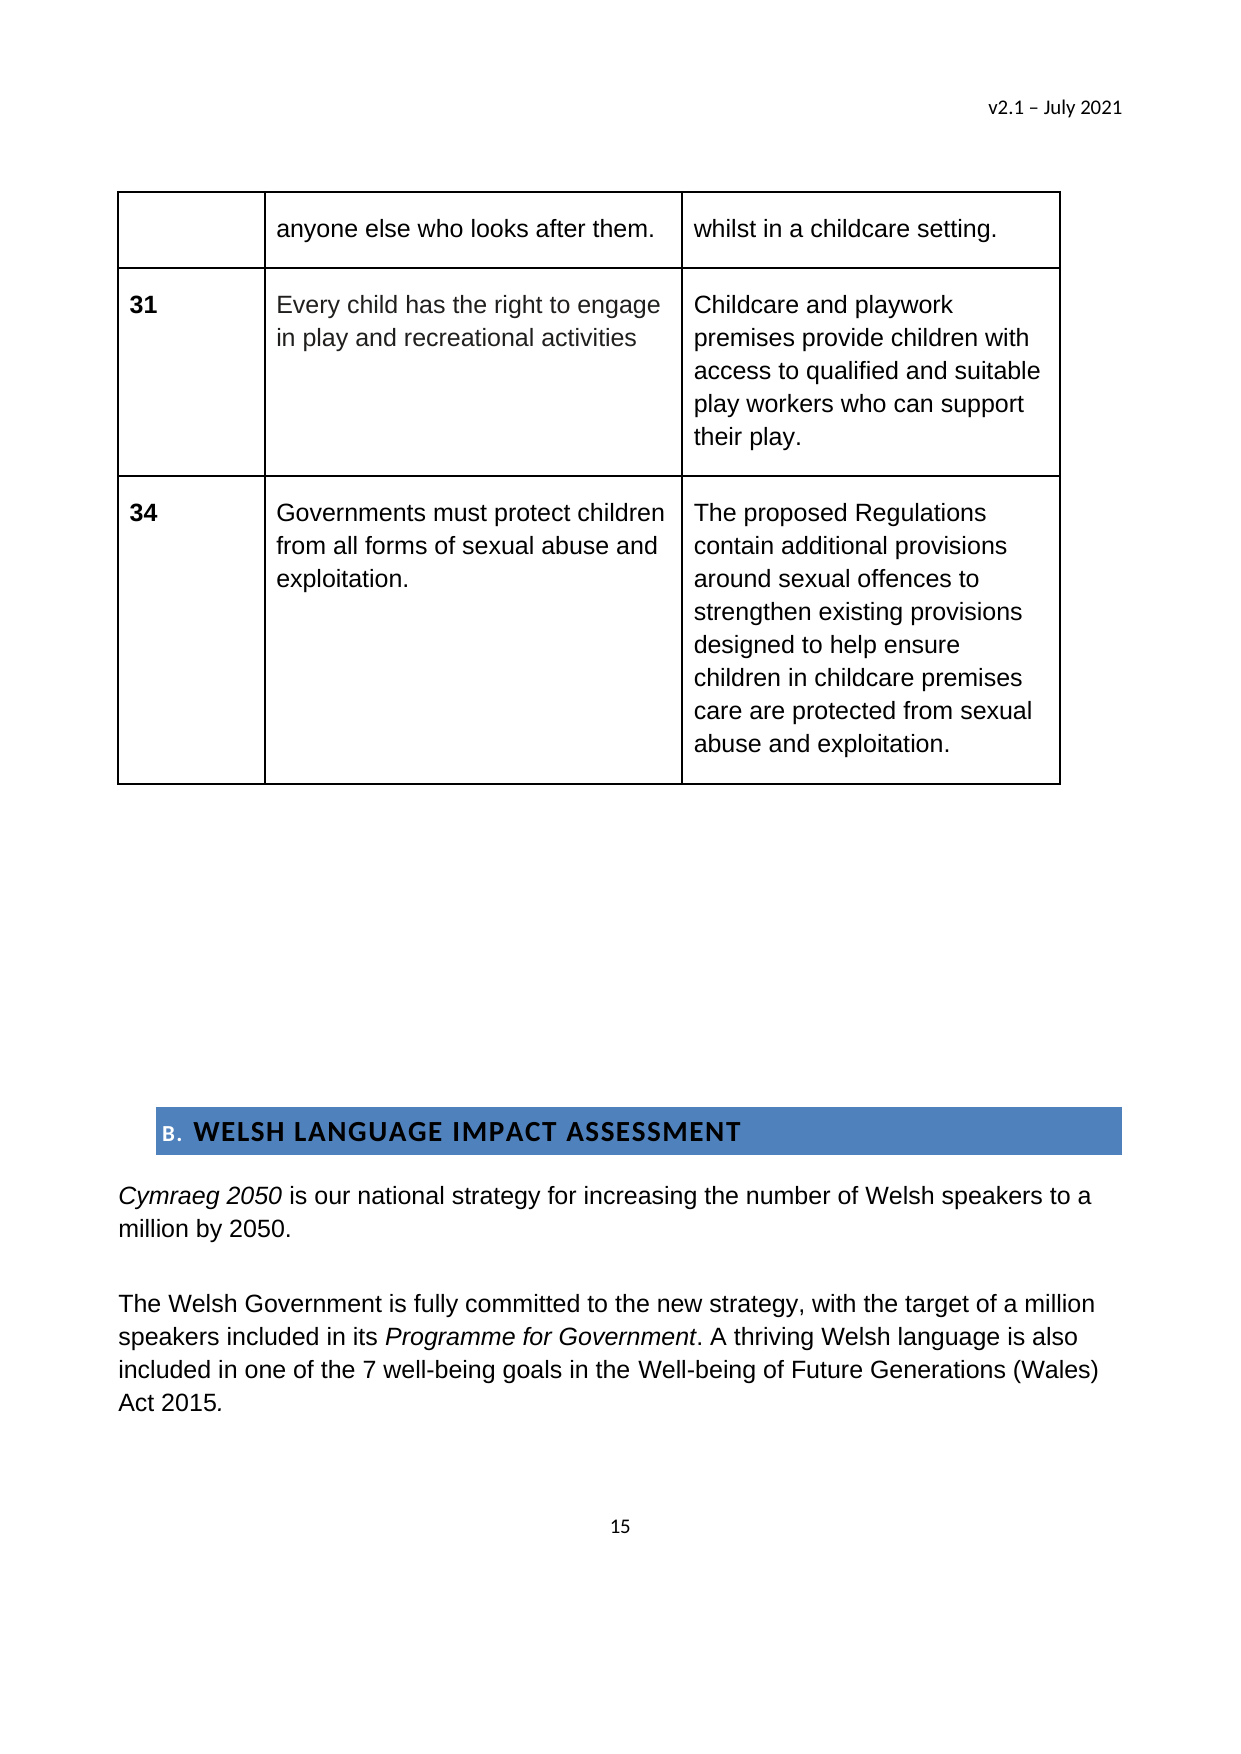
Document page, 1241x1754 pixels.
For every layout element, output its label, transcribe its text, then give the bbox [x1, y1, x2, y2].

subtitle WELSH LANGUAGE IMPACT ASSESSMENT [162, 1113, 1116, 1148]
table_cell Every child has the right to engage in play and recreational activities [266, 269, 681, 475]
text The Welsh Government is fully committed to the new strategy, with the target of a million speakers included in its Programme for Government. A thriving Welsh language is also included in one of the 7 well-being goals in the Well-being of Future Generations (Wales) Act 2015. [118, 1289, 1122, 1416]
table_cell Childcare and playwork premises provide children with access to qualified and suitable play workers who can support their play. [683, 269, 1059, 475]
table_cell 34 [119, 477, 264, 783]
table_cell 31 [119, 269, 264, 475]
text Cymraeg 2050 is our national strategy for increasing the number of Welsh speakers to a million by 2050. [118, 1181, 1122, 1243]
table_cell [119, 193, 264, 267]
table_cell anyone else who looks after them. [266, 193, 681, 267]
table_cell whilst in a childcare setting. [683, 193, 1059, 267]
table_cell Governments must protect children from all forms of sexual abuse and exploitation. [266, 477, 681, 783]
table_cell The proposed Regulations contain additional provisions around sexual offences to strengthen existing provisions designed to help ensure children in childcare premises care are protected from sexual abuse and exploitation. [683, 477, 1059, 783]
